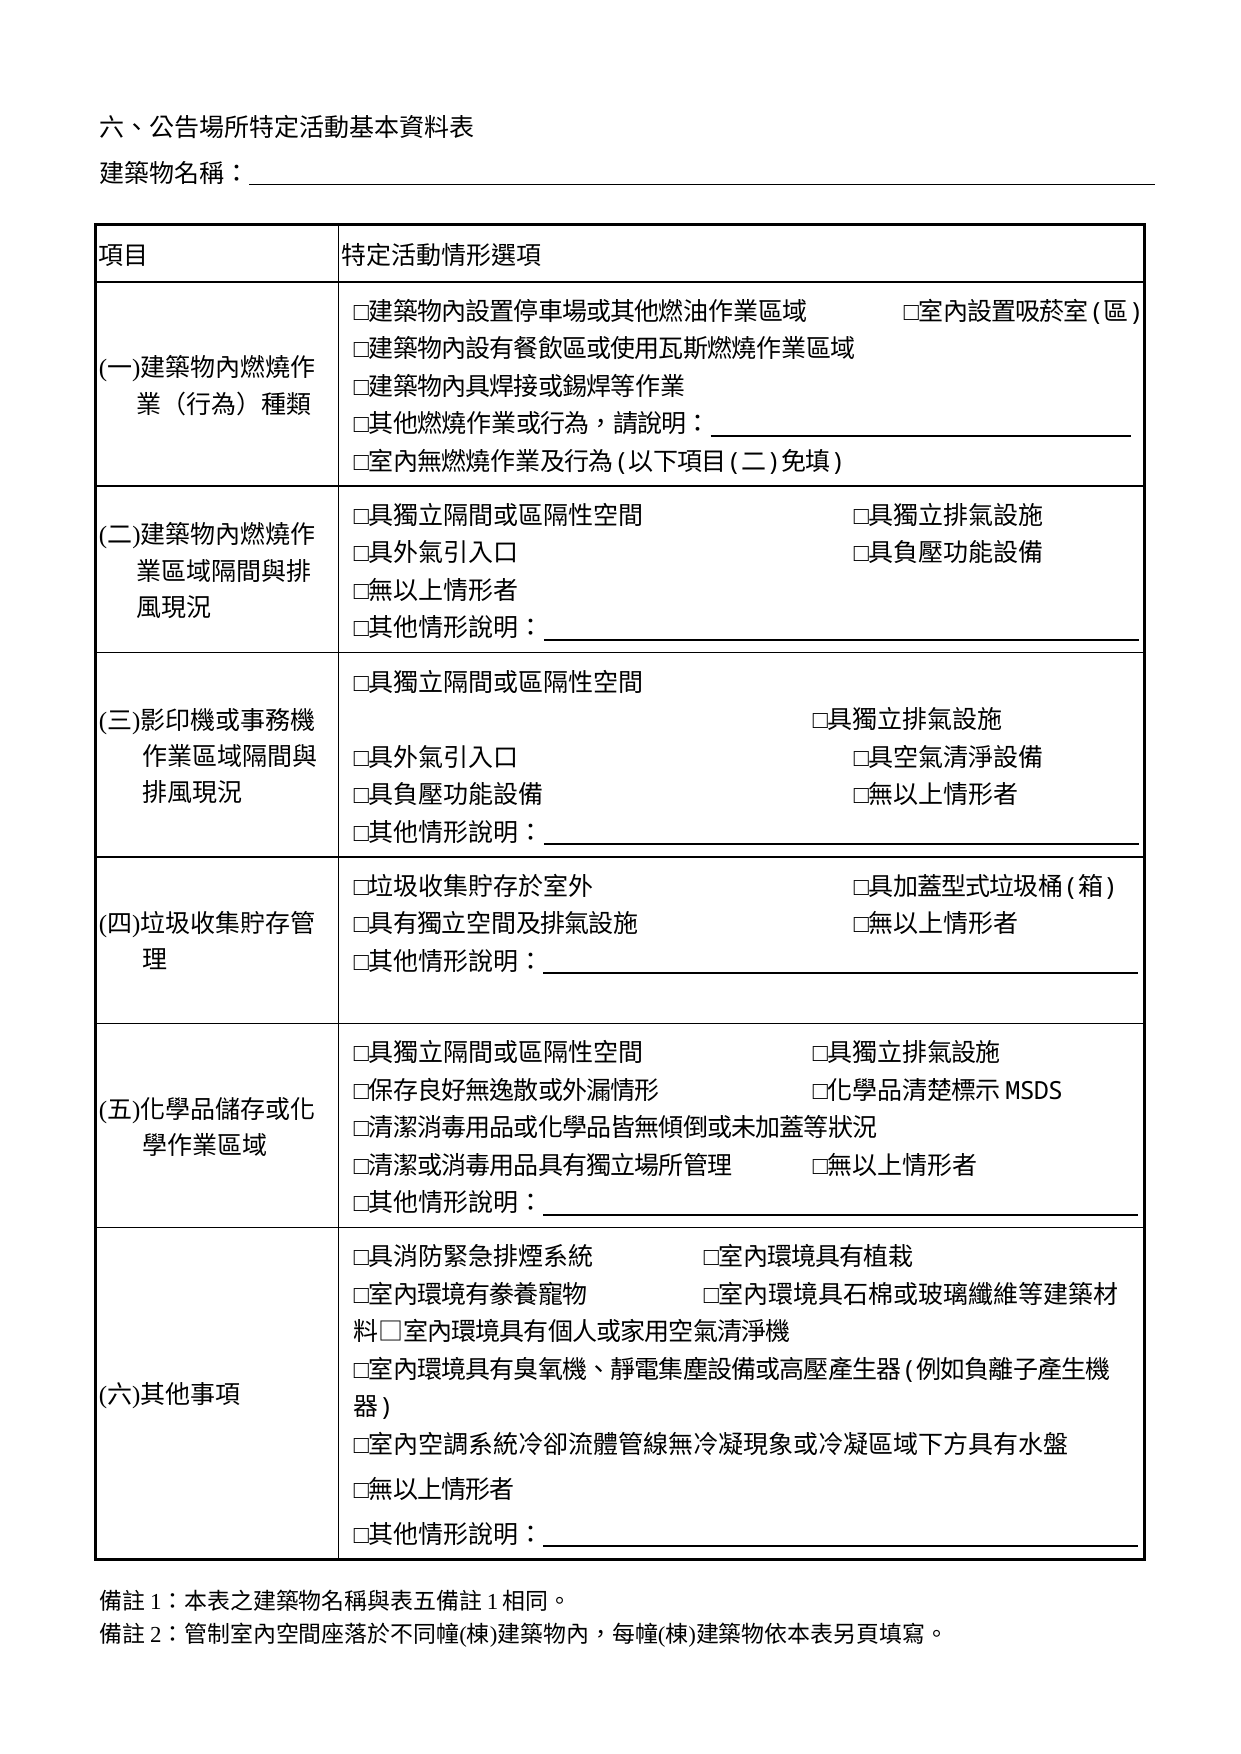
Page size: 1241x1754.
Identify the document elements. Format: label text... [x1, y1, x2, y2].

table_cell (六)其他事項 [97, 1228, 338, 1558]
table_cell (四)垃圾收集貯存管理 [97, 858, 338, 1022]
table_header 項目 [97, 226, 338, 281]
table_cell □具消防緊急排煙系統 □室內環境具有植栽 □室內環境有豢養寵物 □室內環境具石棉或玻璃纖維等建築材料□室內環境具有個人或家用空氣清淨機 □室內環境具有臭氧機、靜電集塵設備或高壓產生器(例如負離子產生機器) □室內空調系統冷卻流體管線無冷凝現象或冷凝區域下方具有水盤 □無以上情形者 □其他情形說明： [339, 1228, 1143, 1558]
text 建築物名稱： [55, 153, 1179, 189]
table_cell □垃圾收集貯存於室外 □具加蓋型式垃圾桶(箱) □具有獨立空間及排氣設施 □無以上情形者 □其他情形說明： [339, 858, 1143, 1022]
text 六、公告場所特定活動基本資料表 [99, 107, 1141, 144]
text 備註2：管制室內空間座落於不同幢(棟)建築物內，每幢(棟)建築物依本表另頁填寫。 [99, 1616, 1141, 1649]
table_cell □具獨立隔間或區隔性空間 □具獨立排氣設施 □具外氣引入口 □具空氣清淨設備 □具負壓功能設備 □無以上情形者 □其他情形說明： [339, 653, 1143, 856]
text 備註1：本表之建築物名稱與表五備註1相同。 [99, 1582, 1141, 1616]
table_cell (五)化學品儲存或化學作業區域 [97, 1024, 338, 1227]
table_header 特定活動情形選項 [339, 226, 1143, 281]
table_cell (三)影印機或事務機作業區域隔間與排風現況 [97, 653, 338, 856]
table_cell (一)建築物內燃燒作業（行為）種類 [97, 283, 338, 485]
table_cell □具獨立隔間或區隔性空間 □具獨立排氣設施 □保存良好無逸散或外漏情形 □化學品清楚標示MSDS □清潔消毒用品或化學品皆無傾倒或未加蓋等狀況 □清潔或消毒用品具有獨立場所管理 □無以上情形者 □其他情形說明： [339, 1024, 1143, 1227]
table_cell □建築物內設置停車場或其他燃油作業區域 □室內設置吸菸室(區) □建築物內設有餐飲區或使用瓦斯燃燒作業區域 □建築物內具焊接或錫焊等作業 □其他燃燒作業或行為，請說明： □室內無燃燒作業及行為(以下項目(二)免填) [339, 283, 1143, 485]
table_cell □具獨立隔間或區隔性空間 □具獨立排氣設施 □具外氣引入口 □具負壓功能設備 □無以上情形者 □其他情形說明： [339, 487, 1143, 652]
table_cell (二)建築物內燃燒作業區域隔間與排風現況 [97, 487, 338, 652]
